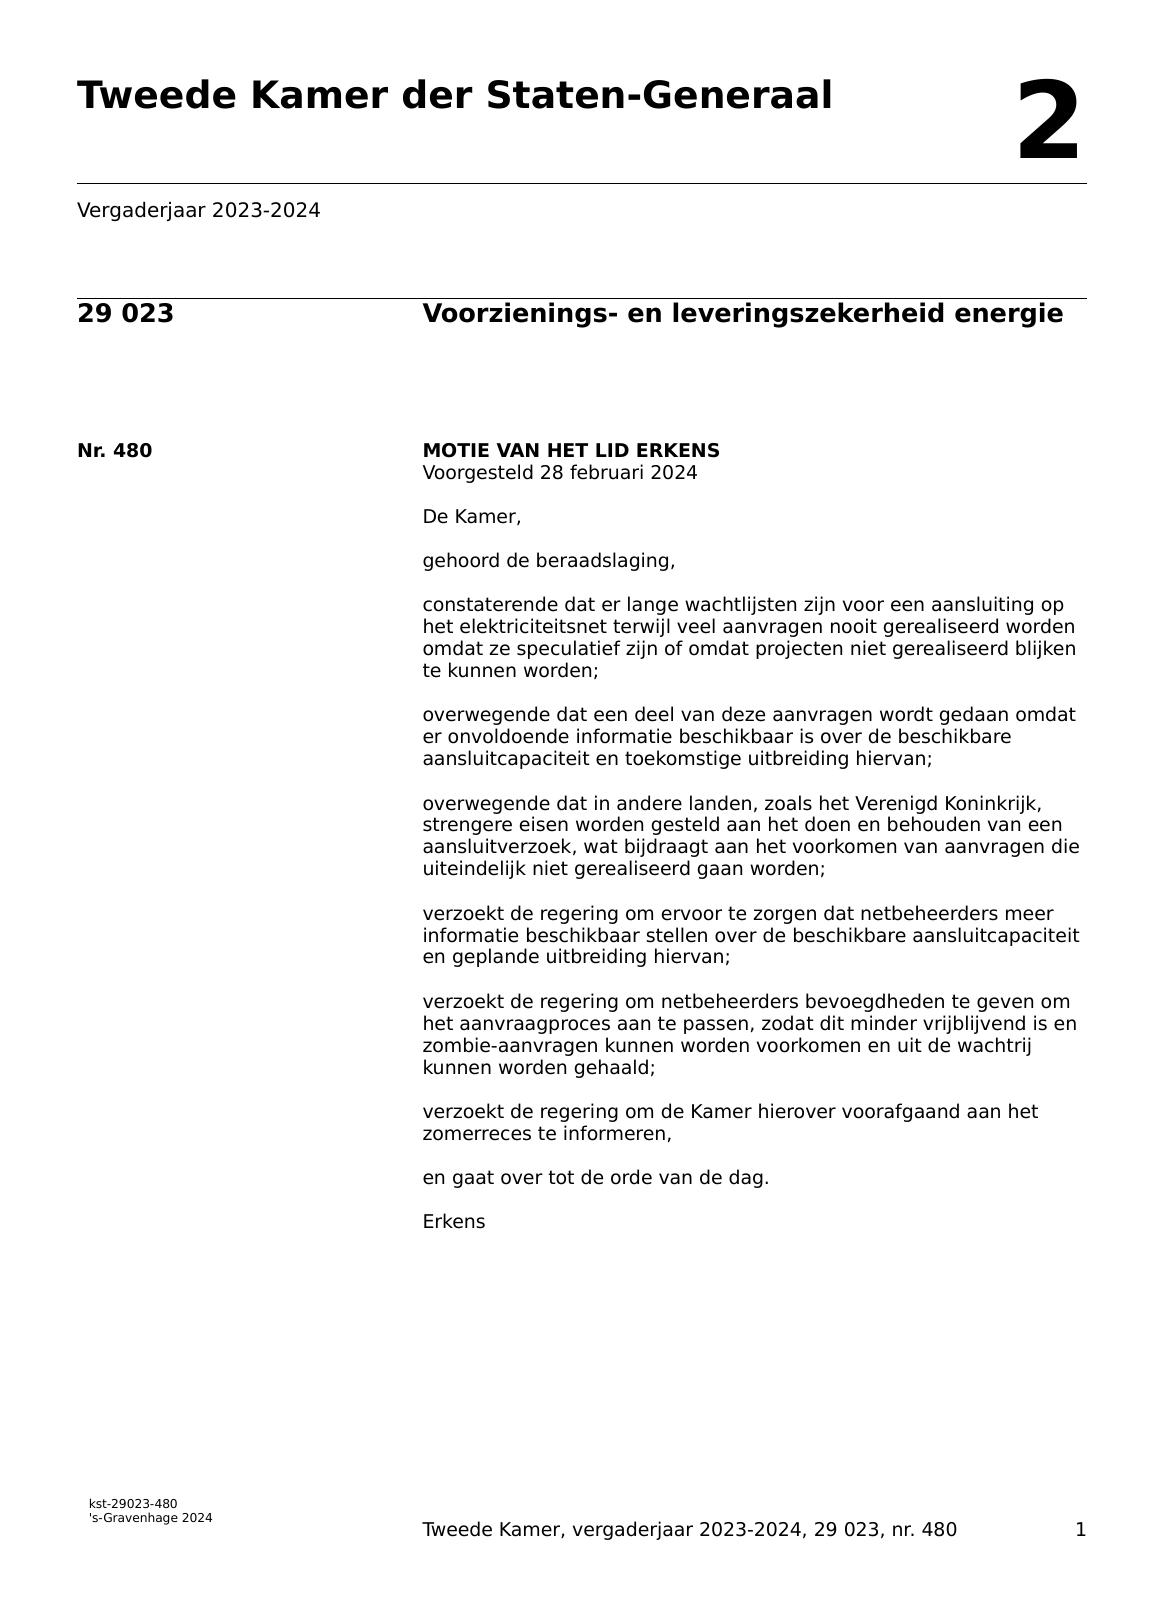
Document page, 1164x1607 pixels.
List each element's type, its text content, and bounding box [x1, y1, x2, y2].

table_header Tweede Kamer der Staten-Generaal [77, 59, 886, 183]
text 's-Gravenhage 2024 [88, 1511, 323, 1525]
text Erkens [422, 1211, 1087, 1233]
text overwegende dat een deel van deze aanvragen wordt gedaan omdat er onvoldoende informatie beschikbaar is over de beschikbare aansluitcapaciteit en toekomstige uitbreiding hiervan; [422, 704, 1087, 770]
text gehoord de beraadslaging, [422, 550, 1087, 572]
subtitle 29 023 Voorzienings- en leveringszekerheid energie [77, 299, 1087, 329]
text verzoekt de regering om ervoor te zorgen dat netbeheerders meer informatie beschikbaar stellen over de beschikbare aansluitcapaciteit en geplande uitbreiding hiervan; [422, 902, 1087, 968]
text en gaat over tot de orde van de dag. [422, 1167, 1087, 1189]
text De Kamer, [422, 506, 1087, 528]
text overwegende dat in andere landen, zoals het Verenigd Koninkrijk, strengere eisen worden gesteld aan het doen en behouden van een aansluitverzoek, wat bijdraagt aan het voorkomen van aanvragen die uiteindelijk niet gerealiseerd gaan worden; [422, 792, 1087, 880]
text kst-29023-480 [88, 1497, 323, 1511]
text verzoekt de regering om netbeheerders bevoegdheden te geven om het aanvraagproces aan te passen, zodat dit minder vrijblijvend is en zombie-aanvragen kunnen worden voorkomen en uit de wachtrij kunnen worden gehaald; [422, 991, 1087, 1078]
subtitle Nr. 480 MOTIE VAN HET LID ERKENS [77, 440, 1087, 462]
text verzoekt de regering om de Kamer hierover voorafgaand aan het zomerreces te informeren, [422, 1101, 1087, 1145]
text constaterende dat er lange wachtlijsten zijn voor een aansluiting op het elektriciteitsnet terwijl veel aanvragen nooit gerealiseerd worden omdat ze speculatief zijn of omdat projecten niet gerealiseerd blijken te kunnen worden; [422, 594, 1087, 682]
table_cell Vergaderjaar 2023-2024 [77, 184, 1087, 298]
text Voorgesteld 28 februari 2024 [422, 462, 1087, 484]
table_header 2 [886, 59, 1087, 183]
